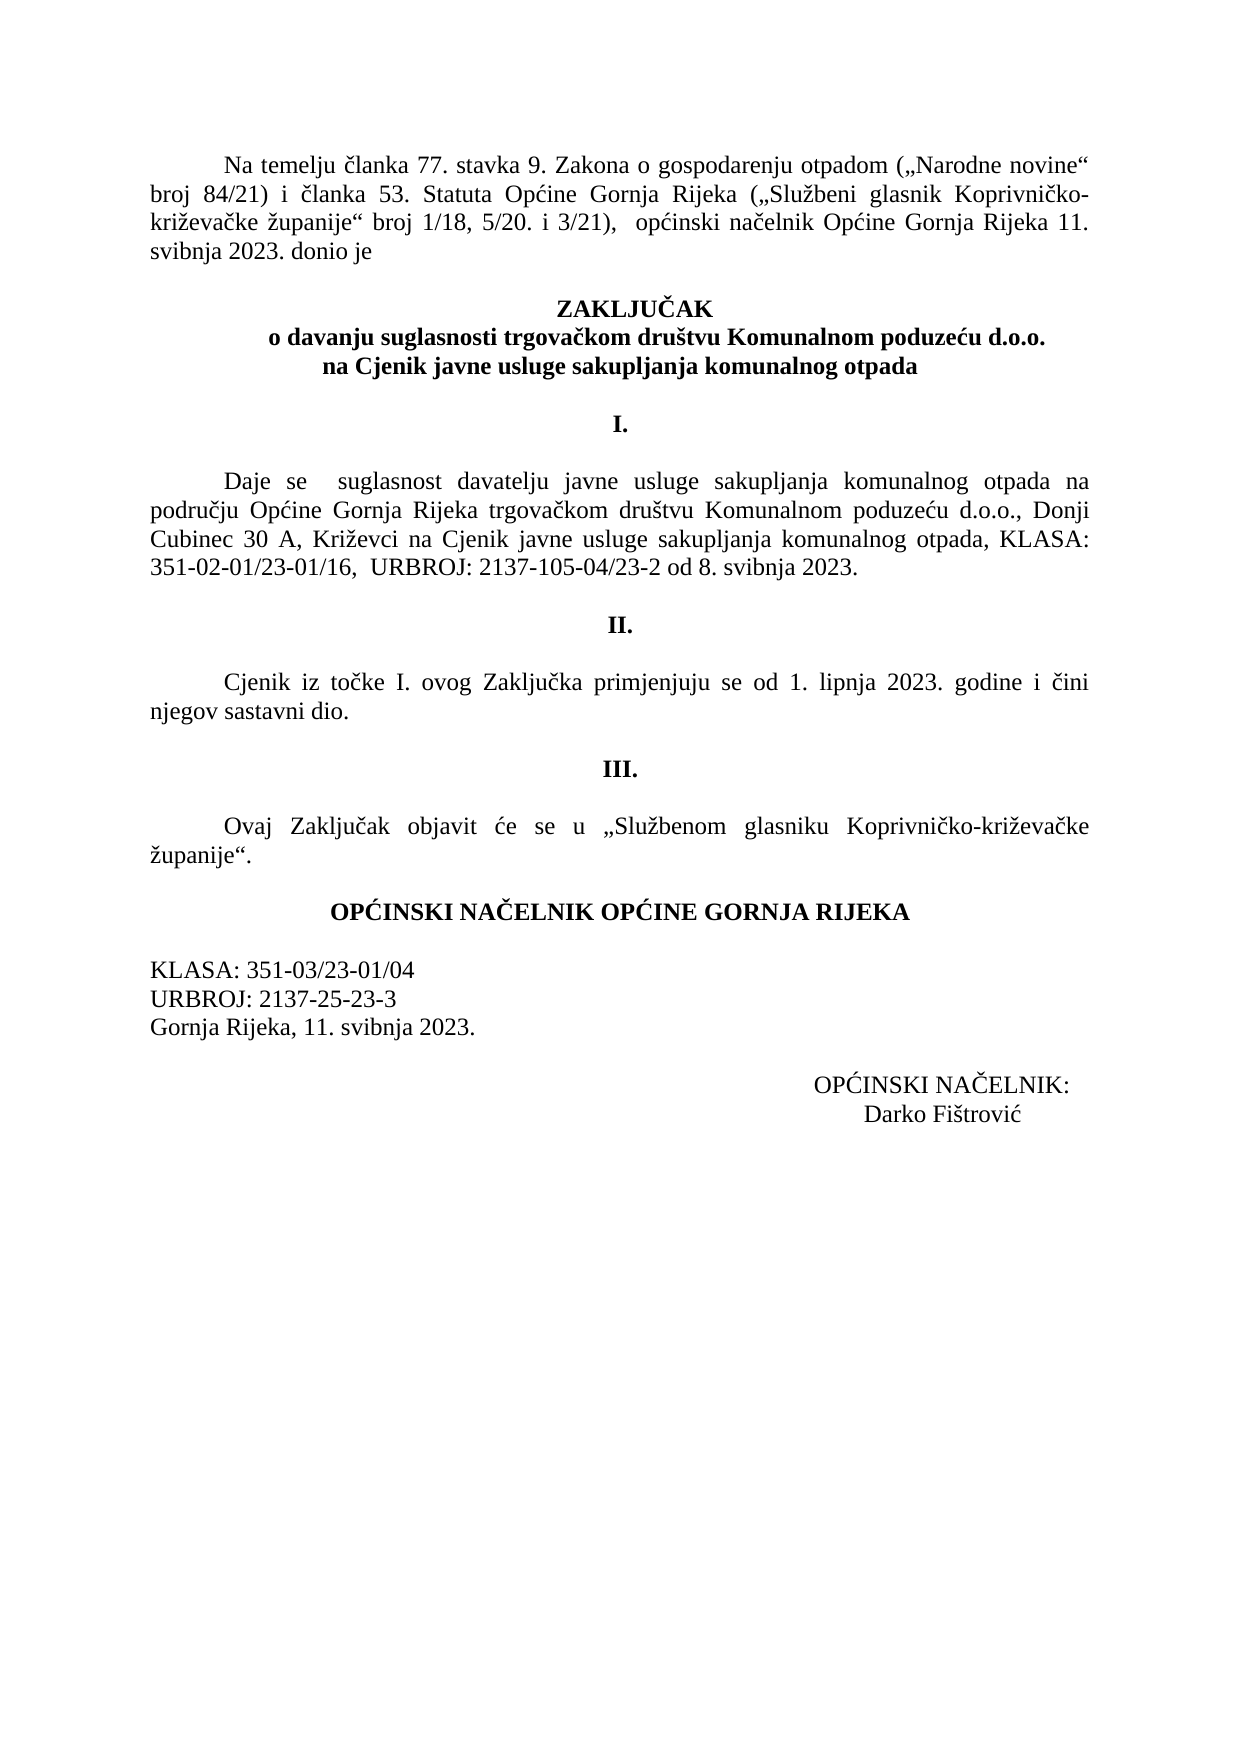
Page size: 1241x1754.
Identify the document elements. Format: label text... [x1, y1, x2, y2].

text OPĆINSKI NAČELNIK: [150, 1070, 1090, 1099]
text KLASA: 351-03/23-01/04 [150, 955, 1090, 984]
text Daje se suglasnost davatelju javne usluge sakupljanja komunalnog otpada na području Općine Gornja Rijeka trgovačkom društvu Komunalnom poduzeću d.o.o., Donji Cubinec 30 A, Križevci na Cjenik javne usluge sakupljanja komunalnog otpada, KLASA: 351-02-01/23-01/16, URBROJ: 2137-105-04/23-2 od 8. svibnja 2023. [150, 466, 1090, 581]
text OPĆINSKI NAČELNIK OPĆINE GORNJA RIJEKA [150, 897, 1090, 926]
text Ovaj Zaključak objavit će se u „Službenom glasniku Koprivničko-križevačke županije“. [150, 811, 1090, 869]
text Cjenik iz točke I. ovog Zaključka primjenjuju se od 1. lipnja 2023. godine i čini njegov sastavni dio. [150, 667, 1090, 725]
text II. [150, 610, 1090, 639]
text Darko Fištrović [150, 1099, 1090, 1127]
text Gornja Rijeka, 11. svibnja 2023. [150, 1012, 1090, 1041]
text Na temelju članka 77. stavka 9. Zakona o gospodarenju otpadom („Narodne novine“ broj 84/21) i članka 53. Statuta Općine Gornja Rijeka („Službeni glasnik Koprivničko-križevačke županije“ broj 1/18, 5/20. i 3/21), općinski načelnik Općine Gornja Rijeka 11. svibnja 2023. donio je [150, 150, 1090, 265]
text III. [150, 754, 1090, 782]
text ZAKLJUČAK [150, 294, 1090, 322]
text na Cjenik javne usluge sakupljanja komunalnog otpada [150, 351, 1090, 380]
text URBROJ: 2137-25-23-3 [150, 984, 1090, 1012]
text o davanju suglasnosti trgovačkom društvu Komunalnom poduzeću d.o.o. [150, 322, 1090, 351]
text I. [150, 409, 1090, 437]
